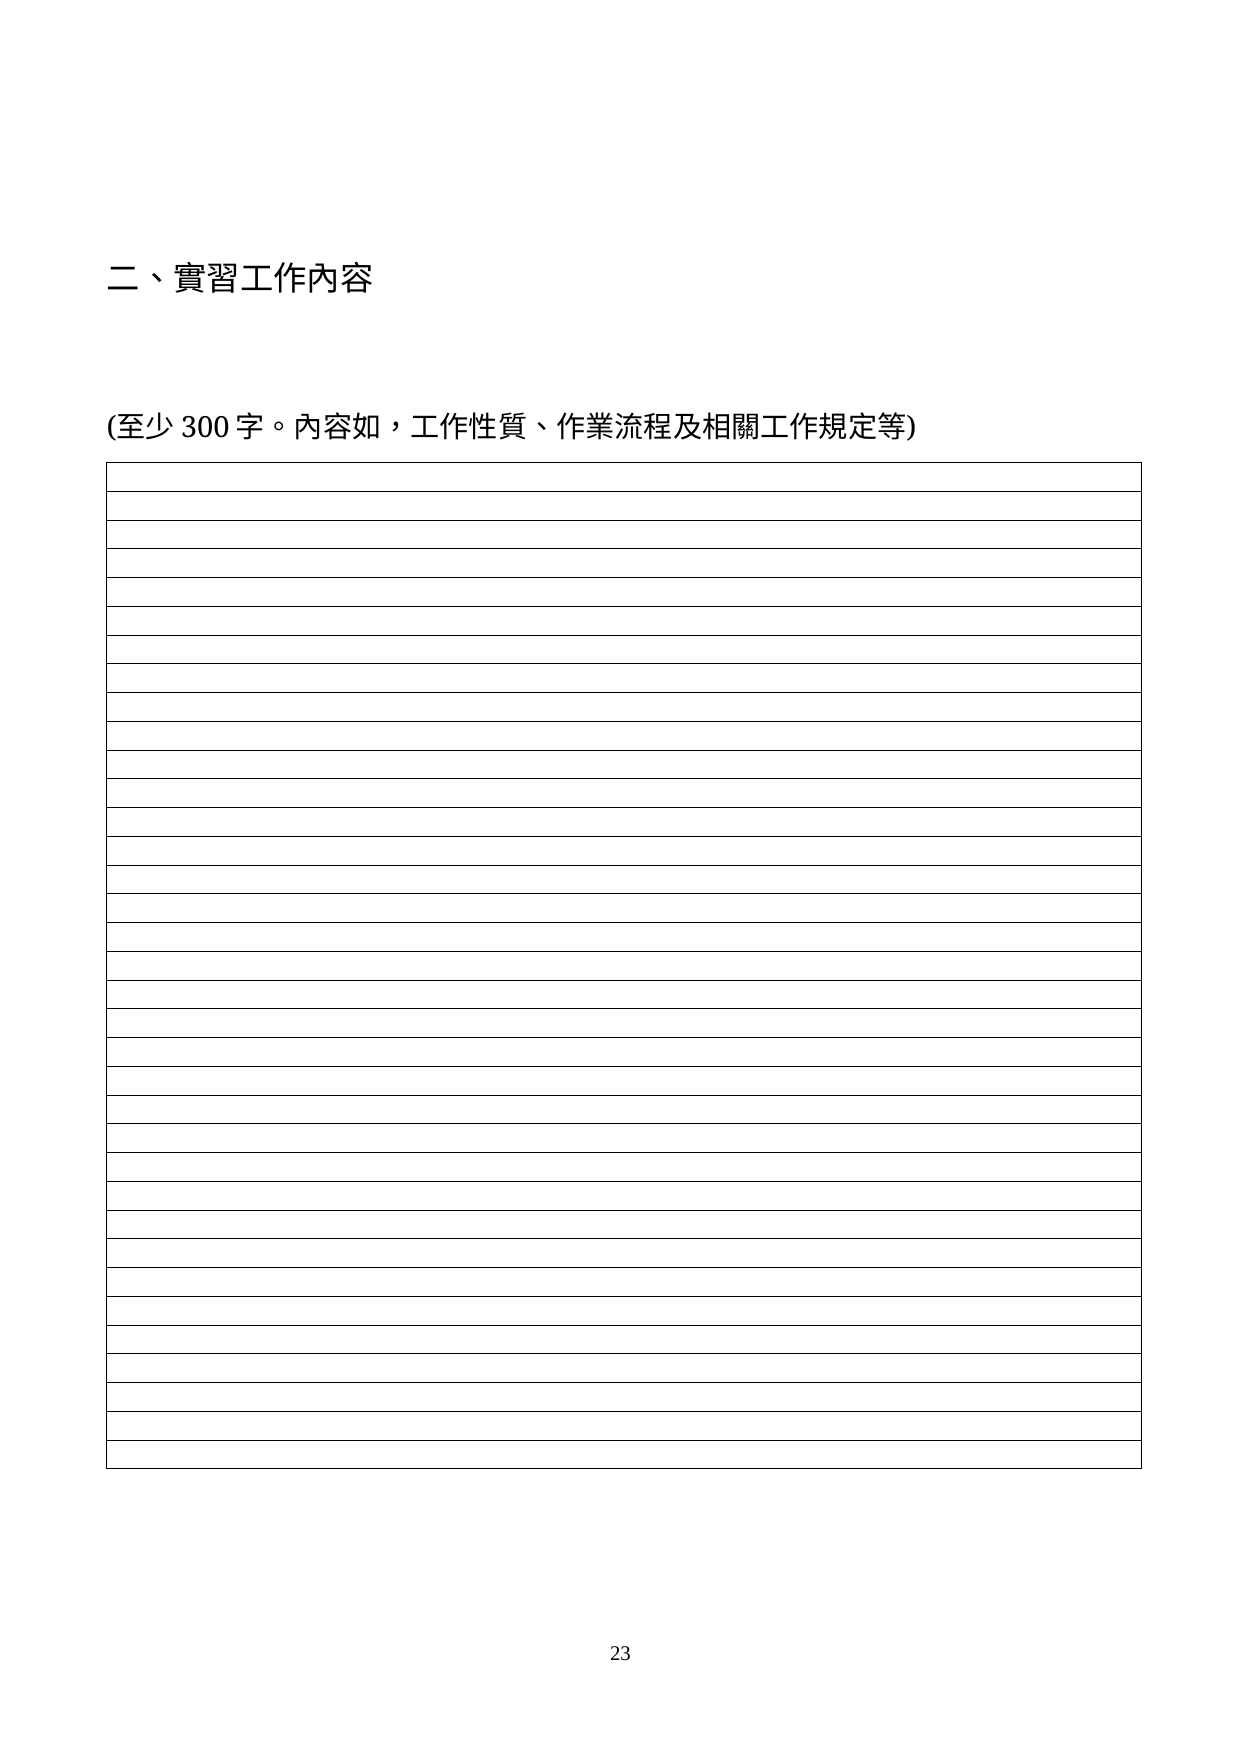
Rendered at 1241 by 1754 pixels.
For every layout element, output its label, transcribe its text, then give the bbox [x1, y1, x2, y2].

table_cell [107, 808, 1141, 836]
table_cell [107, 636, 1141, 663]
table_cell [107, 923, 1141, 951]
table_cell [107, 866, 1141, 893]
table_cell [107, 952, 1141, 979]
table_cell [107, 1009, 1141, 1037]
subtitle (至少300字。內容如，工作性質、作業流程及相關工作規定等) [106, 387, 1134, 462]
table_cell [107, 894, 1141, 922]
table_cell [107, 722, 1141, 749]
table_header [107, 463, 1141, 491]
table_cell [107, 1441, 1141, 1468]
table_cell [107, 981, 1141, 1008]
table_cell [107, 1067, 1141, 1094]
table_cell [107, 1038, 1141, 1066]
table_cell [107, 751, 1141, 778]
table_cell [107, 664, 1141, 692]
table_cell [107, 1268, 1141, 1296]
table_cell [107, 837, 1141, 864]
table_cell [107, 693, 1141, 721]
table_cell [107, 1239, 1141, 1267]
table_cell [107, 1182, 1141, 1209]
table_cell [107, 1297, 1141, 1324]
table_cell [107, 1354, 1141, 1382]
table_cell [107, 549, 1141, 577]
table_cell [107, 1412, 1141, 1439]
table_cell [107, 1096, 1141, 1123]
table_cell [107, 1153, 1141, 1181]
table_cell [107, 1383, 1141, 1411]
table_cell [107, 578, 1141, 606]
table_cell [107, 1211, 1141, 1238]
table_cell [107, 521, 1141, 548]
table_cell [107, 1326, 1141, 1353]
subtitle 二、實習工作內容 [106, 239, 1134, 314]
table_cell [107, 607, 1141, 634]
table_cell [107, 492, 1141, 519]
table_cell [107, 1124, 1141, 1152]
table_cell [107, 779, 1141, 807]
